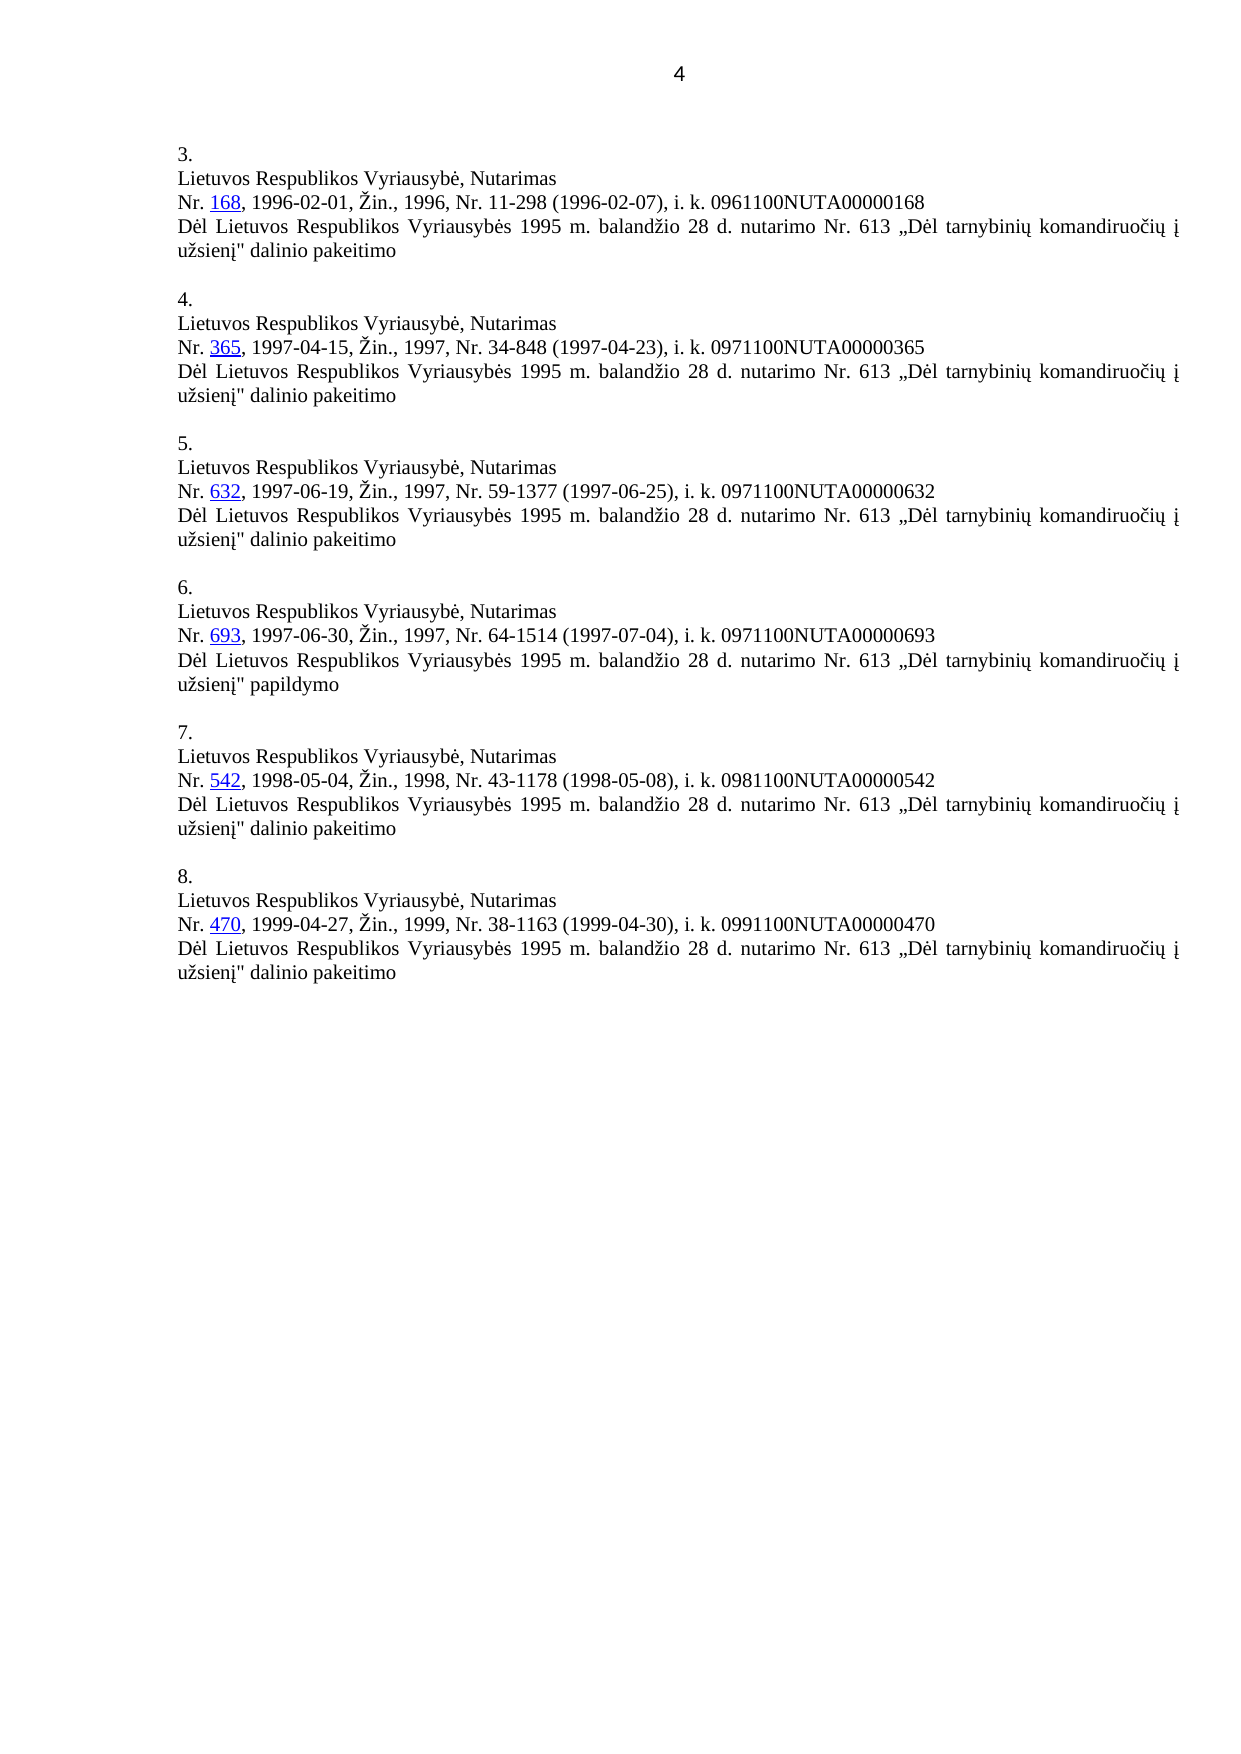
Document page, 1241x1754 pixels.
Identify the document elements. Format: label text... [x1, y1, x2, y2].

text Nr. 693, 1997-06-30, Žin., 1997, Nr. 64-1514 (1997-07-04), i. k. 0971100NUTA00000693 [177, 623, 1181, 647]
text Lietuvos Respublikos Vyriausybė, Nutarimas [177, 166, 1181, 190]
text Nr. 632, 1997-06-19, Žin., 1997, Nr. 59-1377 (1997-06-25), i. k. 0971100NUTA00000632 [177, 479, 1181, 503]
text Lietuvos Respublikos Vyriausybė, Nutarimas [177, 888, 1181, 912]
text Nr. 365, 1997-04-15, Žin., 1997, Nr. 34-848 (1997-04-23), i. k. 0971100NUTA00000365 [177, 335, 1181, 359]
text Dėl Lietuvos Respublikos Vyriausybės 1995 m. balandžio 28 d. nutarimo Nr. 613 „Dėl tarnybinių komandiruočių į užsienį" dalinio pakeitimo [177, 936, 1181, 984]
text Dėl Lietuvos Respublikos Vyriausybės 1995 m. balandžio 28 d. nutarimo Nr. 613 „Dėl tarnybinių komandiruočių į užsienį" dalinio pakeitimo [177, 792, 1181, 840]
text Dėl Lietuvos Respublikos Vyriausybės 1995 m. balandžio 28 d. nutarimo Nr. 613 „Dėl tarnybinių komandiruočių į užsienį" dalinio pakeitimo [177, 503, 1181, 551]
text Dėl Lietuvos Respublikos Vyriausybės 1995 m. balandžio 28 d. nutarimo Nr. 613 „Dėl tarnybinių komandiruočių į užsienį" dalinio pakeitimo [177, 214, 1181, 262]
text 8. [177, 864, 1181, 888]
text Nr. 542, 1998-05-04, Žin., 1998, Nr. 43-1178 (1998-05-08), i. k. 0981100NUTA00000542 [177, 768, 1181, 792]
text 4. [177, 287, 1181, 311]
text Lietuvos Respublikos Vyriausybė, Nutarimas [177, 744, 1181, 768]
text Lietuvos Respublikos Vyriausybė, Nutarimas [177, 311, 1181, 335]
text Lietuvos Respublikos Vyriausybė, Nutarimas [177, 455, 1181, 479]
text Nr. 168, 1996-02-01, Žin., 1996, Nr. 11-298 (1996-02-07), i. k. 0961100NUTA00000168 [177, 190, 1181, 214]
text 5. [177, 431, 1181, 455]
text Lietuvos Respublikos Vyriausybė, Nutarimas [177, 599, 1181, 623]
text 7. [177, 720, 1181, 744]
text Nr. 470, 1999-04-27, Žin., 1999, Nr. 38-1163 (1999-04-30), i. k. 0991100NUTA00000470 [177, 912, 1181, 936]
text Dėl Lietuvos Respublikos Vyriausybės 1995 m. balandžio 28 d. nutarimo Nr. 613 „Dėl tarnybinių komandiruočių į užsienį" dalinio pakeitimo [177, 359, 1181, 407]
text Dėl Lietuvos Respublikos Vyriausybės 1995 m. balandžio 28 d. nutarimo Nr. 613 „Dėl tarnybinių komandiruočių į užsienį" papildymo [177, 647, 1181, 696]
text 6. [177, 575, 1181, 599]
text 3. [177, 142, 1181, 166]
